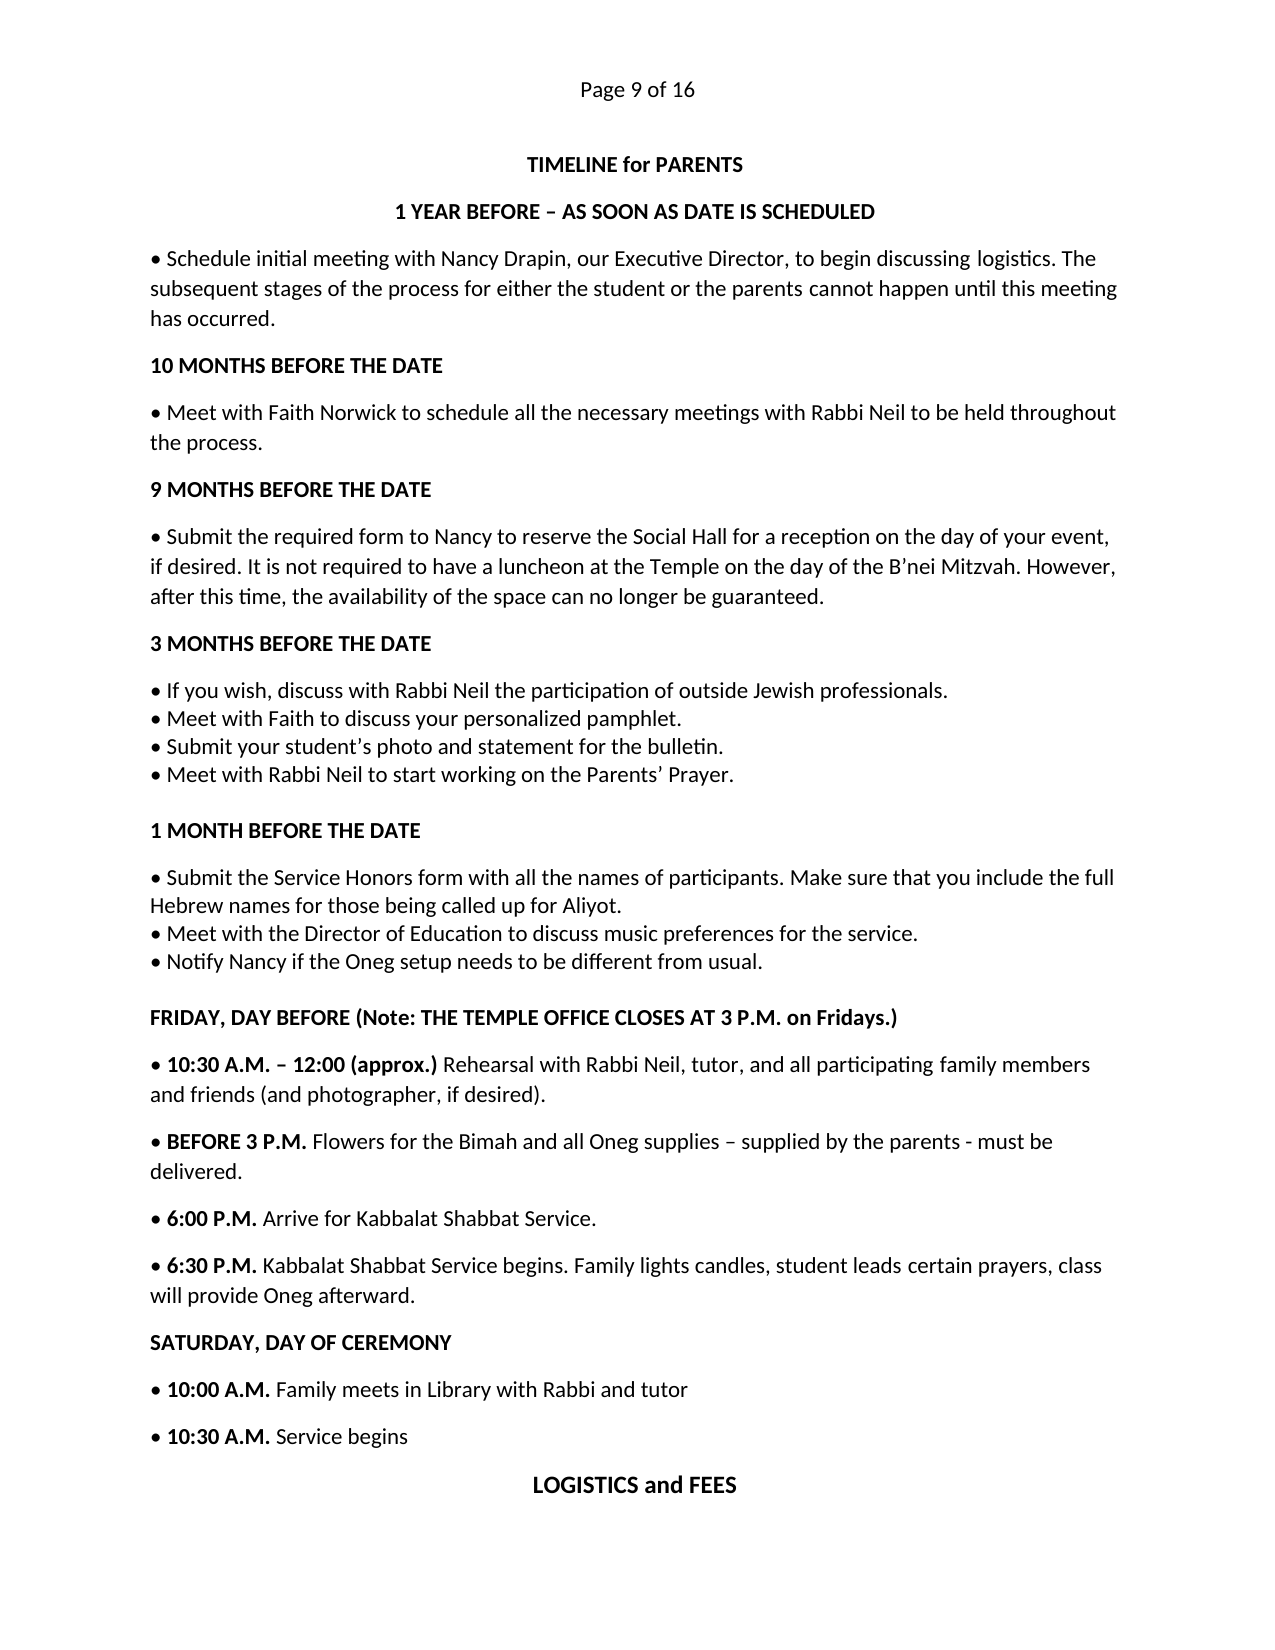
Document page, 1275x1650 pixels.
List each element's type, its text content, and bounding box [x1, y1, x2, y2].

text 1 YEAR BEFORE – AS SOON AS DATE IS SCHEDULED [150, 197, 1125, 225]
text LOGISTICS and FEES [150, 1469, 1125, 1499]
text • BEFORE 3 P.M. Flowers for the Bimah and all Oneg supplies – supplied by the parents - must be delivered. [150, 1127, 1125, 1185]
text • Submit the required form to Nancy to reserve the Social Hall for a reception on the day of your event, if desired. It is not required to have a luncheon at the Temple on the day of the B’nei Mitzvah. However, after this time, the availability of the space can no longer be guaranteed. [150, 522, 1125, 610]
text 9 MONTHS BEFORE THE DATE [150, 475, 1125, 503]
text • 6:00 P.M. Arrive for Kabbalat Shabbat Service. [150, 1204, 1125, 1232]
text • 10:00 A.M. Family meets in Library with Rabbi and tutor [150, 1375, 1125, 1403]
text • Submit your student’s photo and statement for the bulletin. [150, 732, 1125, 760]
text • 6:30 P.M. Kabbalat Shabbat Service begins. Family lights candles, student leads certain prayers, class will provide Oneg afterward. [150, 1251, 1125, 1309]
text 10 MONTHS BEFORE THE DATE [150, 351, 1125, 379]
text • Schedule initial meeting with Nancy Drapin, our Executive Director, to begin discussing logistics. The subsequent stages of the process for either the student or the parents cannot happen until this meeting has occurred. [150, 244, 1125, 332]
text • Meet with Faith to discuss your personalized pamphlet. [150, 704, 1125, 732]
text • Notify Nancy if the Oneg setup needs to be different from usual. [150, 947, 1125, 975]
text FRIDAY, DAY BEFORE (Note: THE TEMPLE OFFICE CLOSES AT 3 P.M. on Fridays.) [150, 1003, 1125, 1031]
text • 10:30 A.M. – 12:00 (approx.) Rehearsal with Rabbi Neil, tutor, and all participating family members and friends (and photographer, if desired). [150, 1050, 1125, 1108]
text • Meet with Faith Norwick to schedule all the necessary meetings with Rabbi Neil to be held throughout the process. [150, 398, 1125, 456]
text SATURDAY, DAY OF CEREMONY [150, 1328, 1125, 1356]
text • Meet with the Director of Education to discuss music preferences for the service. [150, 919, 1125, 947]
text 3 MONTHS BEFORE THE DATE [150, 629, 1125, 657]
text • If you wish, discuss with Rabbi Neil the participation of outside Jewish professionals. [150, 676, 1125, 704]
text • 10:30 A.M. Service begins [150, 1422, 1125, 1450]
text • Submit the Service Honors form with all the names of participants. Make sure that you include the full Hebrew names for those being called up for Aliyot. [150, 863, 1125, 919]
text 1 MONTH BEFORE THE DATE [150, 816, 1125, 844]
text TIMELINE for PARENTS [150, 150, 1125, 178]
text • Meet with Rabbi Neil to start working on the Parents’ Prayer. [150, 760, 1125, 788]
